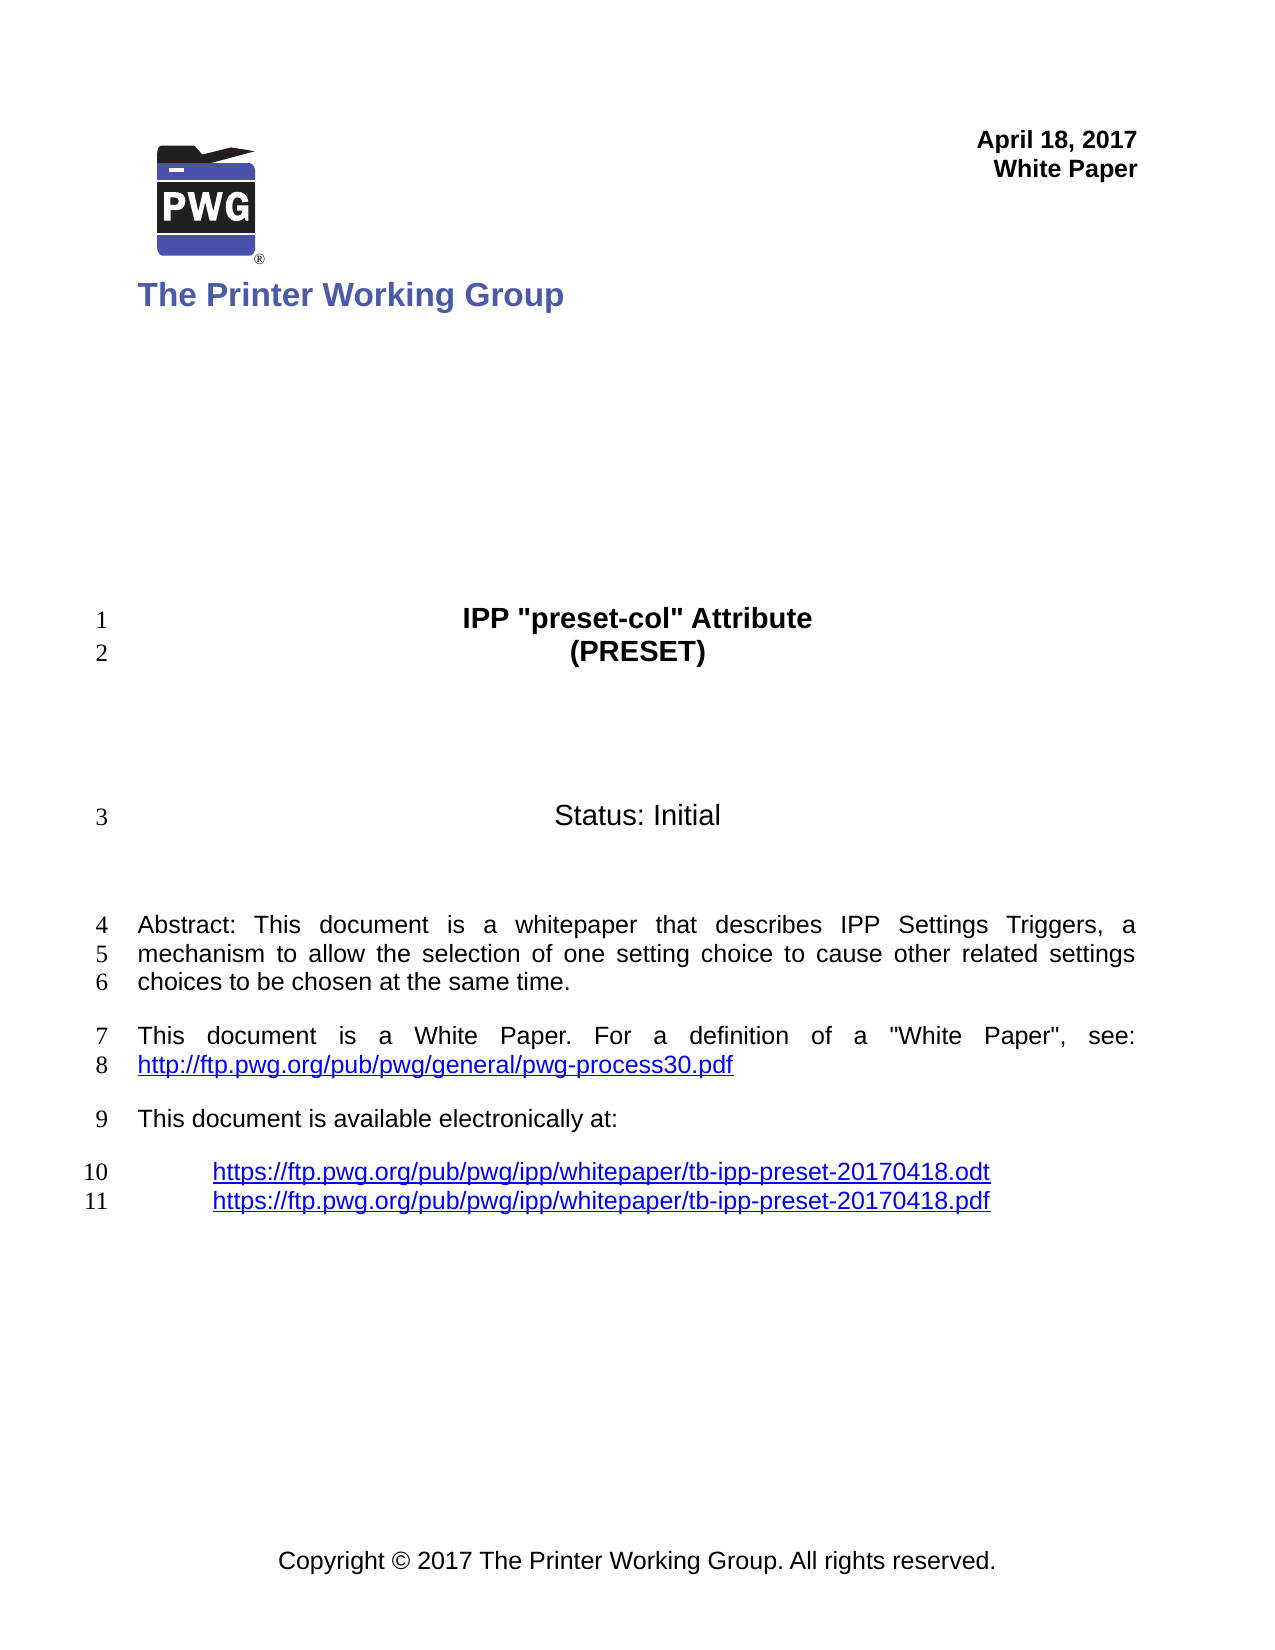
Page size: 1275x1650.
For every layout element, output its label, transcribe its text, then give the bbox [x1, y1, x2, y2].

subtitle Status: Initial [137, 798, 1138, 831]
text Abstract: This document is a whitepaper that describes IPP Settings Triggers, a mechanism to allow the selection of one setting choice to cause other related settings choices to be chosen at the same time. [137, 910, 1138, 996]
text This document is a White Paper. For a definition of a "White Paper", see: http://ftp.pwg.org/pub/pwg/general/pwg-process30.pdf [137, 1021, 1138, 1079]
text https://ftp.pwg.org/pub/pwg/ipp/whitepaper/tb-ipp-preset-20170418.pdf [212, 1186, 1138, 1215]
text This document is available electronically at: [137, 1104, 1138, 1132]
text https://ftp.pwg.org/pub/pwg/ipp/whitepaper/tb-ipp-preset-20170418.odt [212, 1157, 1138, 1186]
title IPP "preset-col" Attribute (PRESET) [137, 601, 1138, 668]
